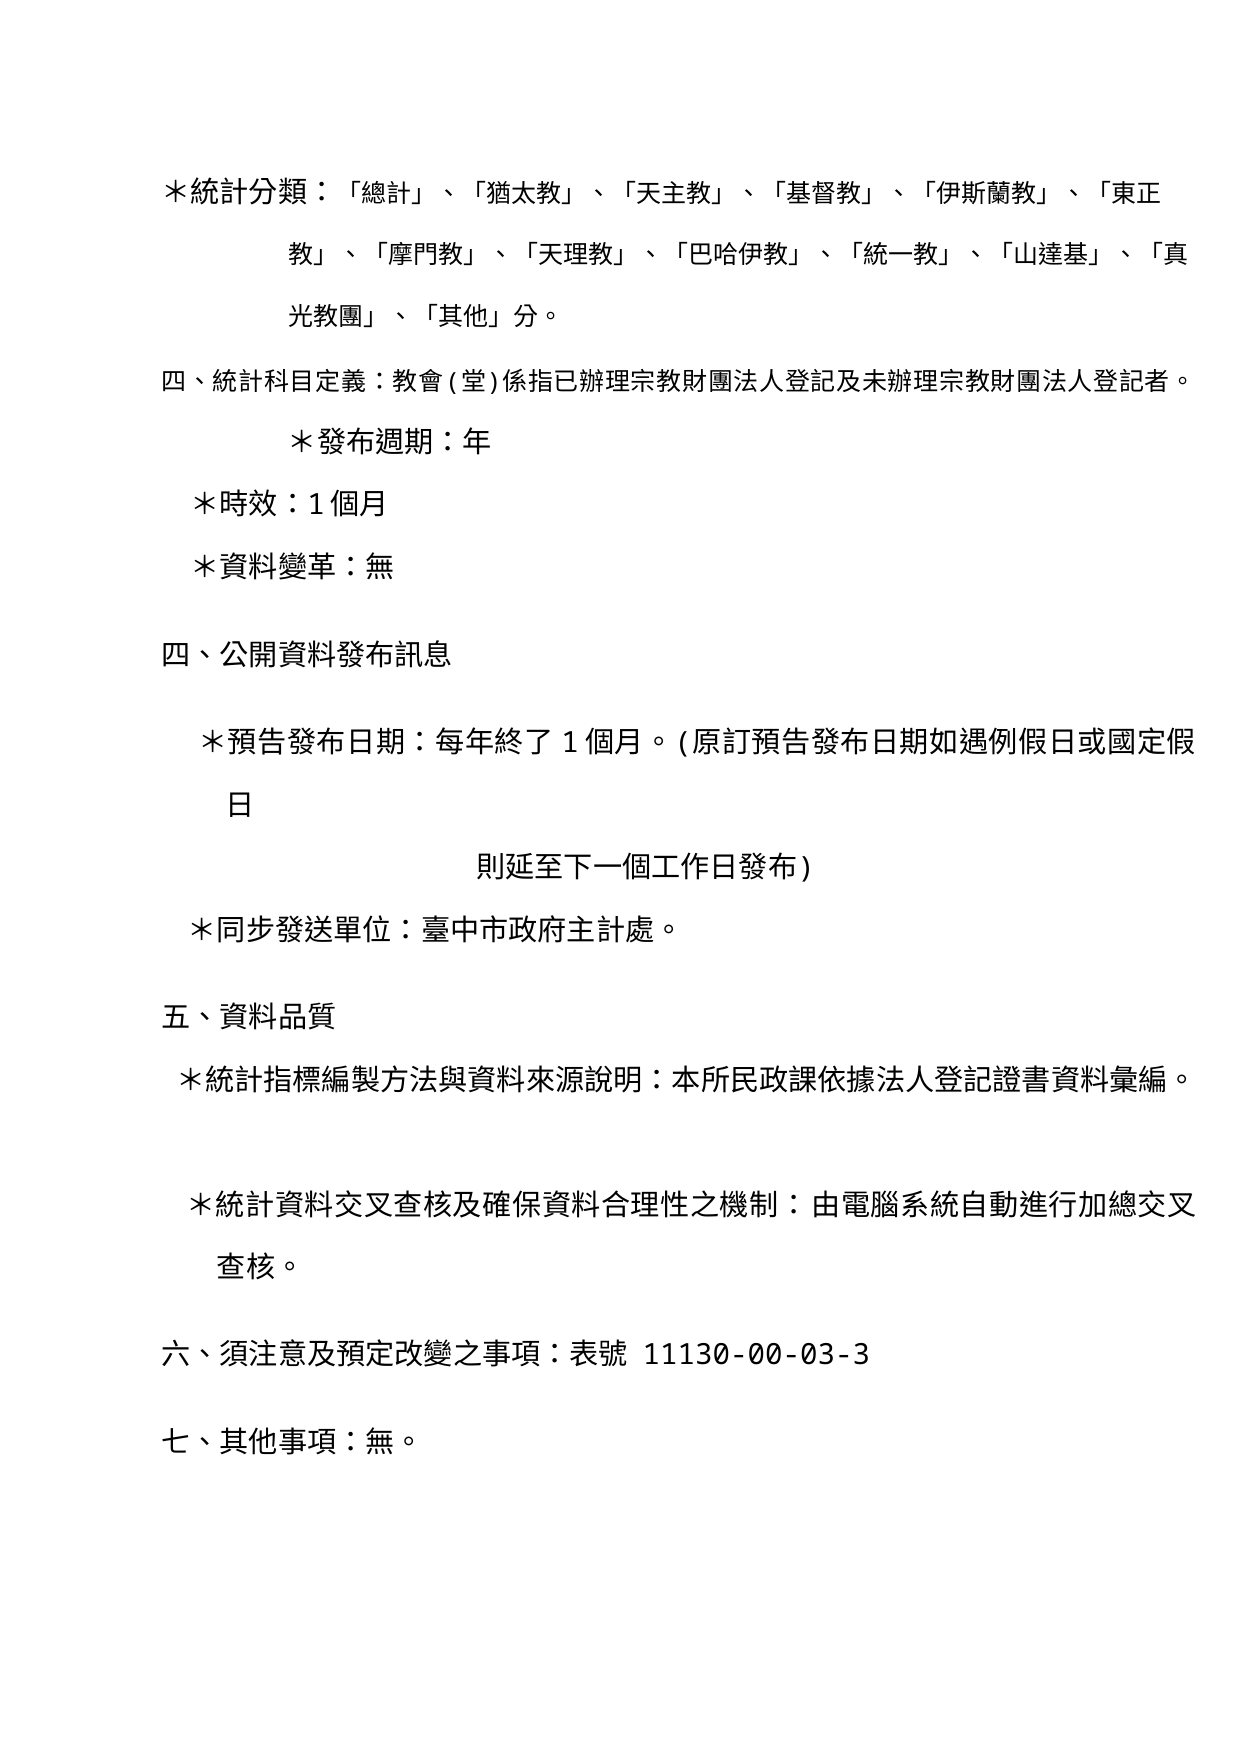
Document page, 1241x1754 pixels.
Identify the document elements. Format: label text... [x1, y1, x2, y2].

table_header ＊統計分類：「總計」、「猶太教」、「天主教」、「基督教」、「伊斯蘭教」、「東正教」、「摩門教」、「天理教」、「巴哈伊教」、「統一教」、「山達基」、「真光教團」、「其他」分。 四、統計科目定義：教會(堂)係指已辦理宗教財團法人登記及未辦理宗教財團法人登記者。 ＊發布週期：年 ＊時效：1個月 ＊資料變革：無 四、公開資料發布訊息 ＊預告發布日期：每年終了1個月。(原訂預告發布日期如遇例假日或國定假日 則延至下一個工作日發布) ＊同步發送單位：臺中市政府主計處。 五、資料品質 ＊統計指標編製方法與資料來源說明：本所民政課依據法人登記證書資料彙編。 ＊統計資料交叉查核及確保資料合理性之機制：由電腦系統自動進行加總交叉查核。 六、須注意及預定改變之事項：表號 11130-00-03-3 七、其他事項：無。 [150, 148, 1209, 1461]
